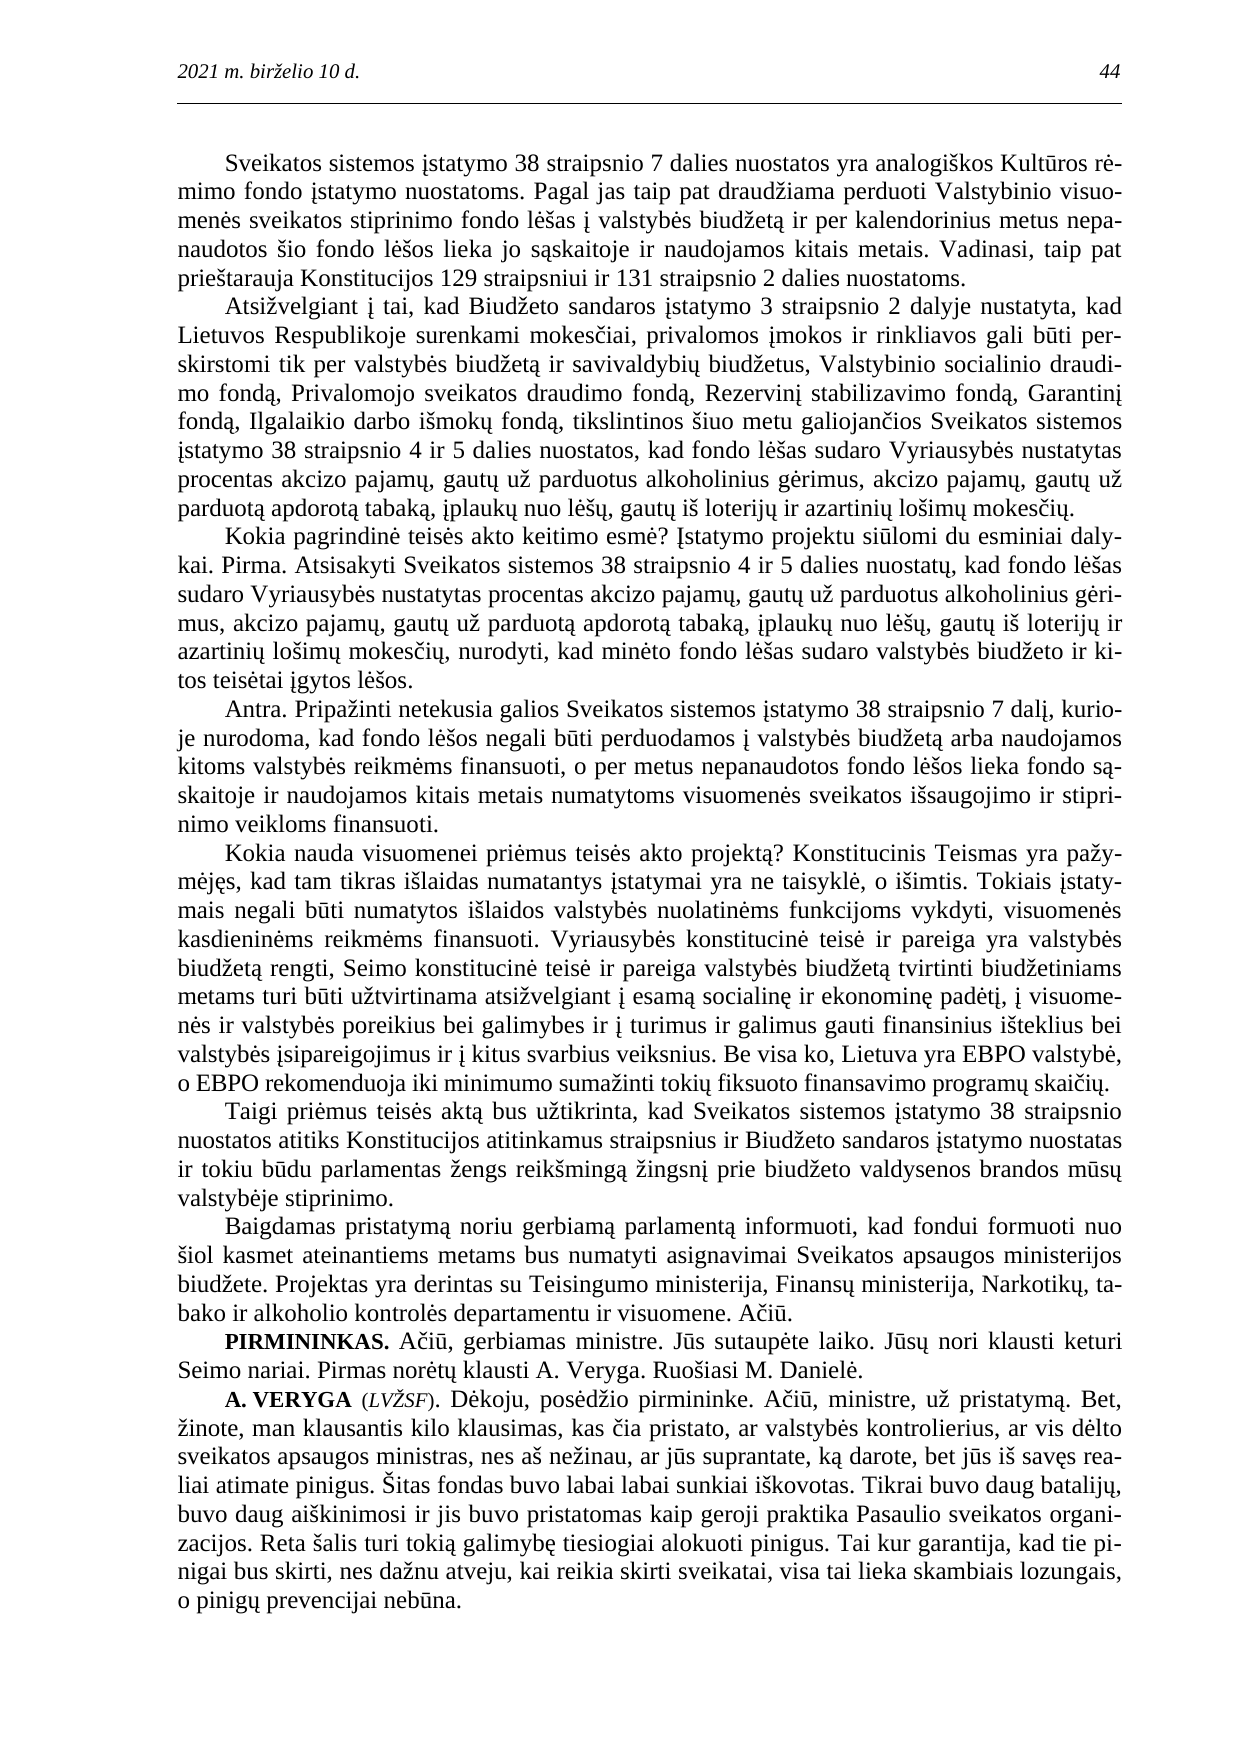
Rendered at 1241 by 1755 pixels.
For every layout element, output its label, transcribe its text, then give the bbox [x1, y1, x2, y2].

text Svei­ka­tos sis­te­mos įsta­ty­mo 38 straips­nio 7 da­lies nuo­sta­tos yra ana­lo­giš­kos Kul­tū­ros rė­mi­mo fon­do įsta­ty­mo nuo­sta­toms. Pa­gal jas taip pat drau­džia­ma per­duo­ti Vals­ty­bi­nio vi­suo­me­nės svei­ka­tos stip­ri­ni­mo fon­do lė­šas į vals­ty­bės biu­dže­tą ir per ka­len­do­ri­nius me­tus ne­pa­nau­do­tos šio fon­do lė­šos lie­ka jo są­skai­to­je ir nau­do­ja­mos ki­tais me­tais. Va­di­na­si, taip pat prieš­ta­rau­ja Kon­sti­tu­ci­jos 129 straips­niui ir 131 straips­nio 2 da­lies nuo­sta­toms. [177, 148, 1122, 291]
text Tai­gi pri­ėmus tei­sės ak­tą bus už­tik­rin­ta, kad Svei­ka­tos sis­te­mos įstatymo 38 straips­nio nuo­sta­tos ati­tiks Kon­sti­tu­ci­jos ati­tin­ka­mus straips­nius ir Biu­dže­to san­da­ros įsta­ty­mo nuo­sta­tas ir to­kiu bū­du par­la­men­tas žengs reikš­min­gą žings­nį prie biu­dže­to val­dy­se­nos bran­dos mū­sų vals­ty­bė­je stip­ri­ni­mo. [177, 1096, 1122, 1211]
text Ko­kia pa­grin­di­nė tei­sės ak­to kei­ti­mo es­mė? Įsta­ty­mo pro­jek­tu siū­lo­mi du es­mi­niai da­ly­kai. Pir­ma. At­si­sa­ky­ti Svei­ka­tos sis­te­mos 38 straips­nio 4 ir 5 da­lies nuo­sta­tų, kad fon­do lė­šas su­da­ro Vy­riau­sy­bės nu­sta­ty­tas pro­cen­tas ak­ci­zo pa­ja­mų, gau­tų už par­duo­tus al­ko­ho­li­nius gė­ri­mus, ak­ci­zo pa­ja­mų, gau­tų už par­duo­tą ap­do­ro­tą ta­ba­ką, įplau­kų nuo lė­šų, gau­tų iš lo­te­ri­jų ir azar­ti­nių lo­ši­mų mo­kes­čių, nu­ro­dy­ti, kad mi­nė­to fon­do lė­šas su­da­ro vals­ty­bės biu­dže­to ir ki­tos tei­sė­tai įgy­tos lė­šos. [177, 521, 1122, 694]
text PIRMININKAS. Ačiū, ger­bia­mas mi­nist­re. Jūs su­tau­pė­te lai­ko. Jū­sų no­ri klaus­ti ke­tu­ri Sei­mo na­riai. Pir­mas no­rė­tų klaus­ti A. Ve­ry­ga. Ruo­šia­si M. Da­nie­lė. [177, 1326, 1122, 1384]
text An­tra. Pri­pa­žin­ti ne­te­ku­sia ga­lios Svei­ka­tos sis­te­mos įsta­ty­mo 38 straips­nio 7 da­lį, ku­rio­je nu­ro­do­ma, kad fon­do lė­šos ne­ga­li bū­ti per­duo­da­mos į vals­ty­bės biu­dže­tą ar­ba nau­do­ja­mos ki­toms vals­ty­bės reik­mėms fi­nan­suo­ti, o per me­tus ne­pa­nau­do­tos fon­do lė­šos lie­ka fon­do są­skai­to­je ir nau­do­ja­mos ki­tais me­tais nu­ma­ty­toms vi­suo­me­nės svei­ka­tos iš­sau­go­ji­mo ir stip­ri­ni­mo veik­loms fi­nan­suo­ti. [177, 694, 1122, 838]
text At­si­žvel­giant į tai, kad Biu­dže­to san­da­ros įsta­ty­mo 3 straips­nio 2 da­ly­je nu­sta­ty­ta, kad Lie­tu­vos Res­pub­li­ko­je su­ren­ka­mi mo­kes­čiai, pri­va­lo­mos įmo­kos ir rin­klia­vos ga­li bū­ti per­skirs­to­mi tik per vals­ty­bės biu­dže­tą ir sa­vi­val­dy­bių biu­dže­tus, Vals­ty­bi­nio so­cia­li­nio drau­di­mo fon­dą, Pri­va­lo­mo­jo svei­ka­tos drau­di­mo fon­dą, Re­zer­vi­nį sta­bi­li­za­vi­mo fon­dą, Ga­ran­ti­nį fon­dą, Il­ga­lai­kio dar­bo iš­mo­kų fon­dą, tiks­lin­ti­nos šiuo me­tu ga­lio­jan­čios Svei­ka­tos sis­te­mos įsta­ty­mo 38 straips­nio 4 ir 5 da­lies nuo­sta­tos, kad fon­do lė­šas su­da­ro Vy­riau­sy­bės nu­sta­ty­tas pro­cen­tas ak­ci­zo pa­ja­mų, gau­tų už par­duo­tus al­ko­ho­li­nius gė­ri­mus, ak­ci­zo pa­ja­mų, gau­tų už par­duo­tą ap­do­ro­tą ta­ba­ką, įplau­kų nuo lė­šų, gau­tų iš lo­te­ri­jų ir azar­ti­nių lo­ši­mų mo­kes­čių. [177, 291, 1122, 521]
text Baig­da­mas pri­sta­ty­mą no­riu ger­bia­mą par­la­men­tą in­for­muo­ti, kad fon­dui for­muo­ti nuo šiol kas­met at­ei­nan­tiems me­tams bus nu­ma­ty­ti asig­na­vi­mai Svei­ka­tos ap­sau­gos mi­nis­te­ri­jos biu­dže­te. Pro­jek­tas yra de­rin­tas su Tei­sin­gu­mo mi­nis­te­ri­ja, Fi­nan­sų mi­nis­te­ri­ja, Nar­ko­ti­kų, ta­ba­ko ir al­ko­ho­lio kon­tro­lės de­par­ta­men­tu ir vi­suo­me­ne. Ačiū. [177, 1211, 1122, 1326]
text A. VERYGA (LVŽSF). Dė­ko­ju, po­sė­džio pir­mi­nin­ke. Ačiū, mi­nist­re, už pri­sta­ty­mą. Bet, ži­no­te, man klau­san­tis ki­lo klau­si­mas, kas čia pri­sta­to, ar vals­ty­bės kon­tro­lie­rius, ar vis dėl­to svei­ka­tos ap­sau­gos mi­nist­ras, nes aš ne­ži­nau, ar jūs su­pran­ta­te, ką da­ro­te, bet jūs iš sa­vęs re­a­liai at­ima­te pi­ni­gus. Ši­tas fon­das bu­vo la­bai la­bai sun­kiai iš­ko­vo­tas. Tik­rai bu­vo daug ba­ta­li­jų, bu­vo daug aiš­ki­ni­mo­si ir jis bu­vo pri­sta­to­mas kaip ge­ro­ji prak­ti­ka Pa­sau­lio svei­ka­tos or­ga­ni­za­ci­jos. Re­ta ša­lis tu­ri to­kią ga­li­my­bę tie­sio­giai alo­kuo­ti pi­ni­gus. Tai kur ga­ran­ti­ja, kad tie pi­ni­gai bus skir­ti, nes daž­nu at­ve­ju, kai rei­kia skir­ti svei­ka­tai, vi­sa tai lie­ka skam­biais lo­zun­gais, o pi­ni­gų pre­ven­ci­jai ne­bū­na. [177, 1384, 1122, 1614]
text Ko­kia nau­da vi­suo­me­nei pri­ėmus tei­sės ak­to pro­jek­tą? Kon­sti­tu­ci­nis Teis­mas yra pa­žy­mė­jęs, kad tam tik­ras iš­lai­das nu­ma­tan­tys įsta­ty­mai yra ne tai­syk­lė, o iš­im­tis. To­kiais įsta­ty­mais ne­ga­li bū­ti nu­ma­ty­tos iš­lai­dos vals­ty­bės nuo­la­ti­nėms funk­ci­joms vyk­dy­ti, vi­suo­me­nės kas­die­ni­nėms reik­mėms fi­nan­suo­ti. Vy­riau­sy­bės kon­sti­tu­ci­nė tei­sė ir pa­rei­ga yra vals­ty­bės biu­dže­tą reng­ti, Sei­mo kon­sti­tu­ci­nė tei­sė ir pa­rei­ga vals­ty­bės biu­dže­tą tvir­tin­ti biu­dže­ti­niams me­tams tu­ri bū­ti už­tvir­ti­na­ma at­si­žvel­giant į esa­mą so­cia­li­nę ir eko­no­mi­nę pa­dė­tį, į vi­suo­me­nės ir vals­ty­bės po­rei­kius bei ga­li­my­bes ir į tu­ri­mus ir ga­li­mus gau­ti fi­nan­si­nius iš­tek­lius bei val­s­ty­bės įsi­pa­rei­go­ji­mus ir į ki­tus svar­bius veiks­nius. Be vi­sa ko, Lie­tu­va yra EBPO vals­ty­bė, o EBPO re­ko­men­duo­ja iki mi­ni­mu­mo su­ma­žin­ti to­kių fik­suo­to fi­nan­sa­vi­mo pro­gra­mų skai­čių. [177, 838, 1122, 1096]
